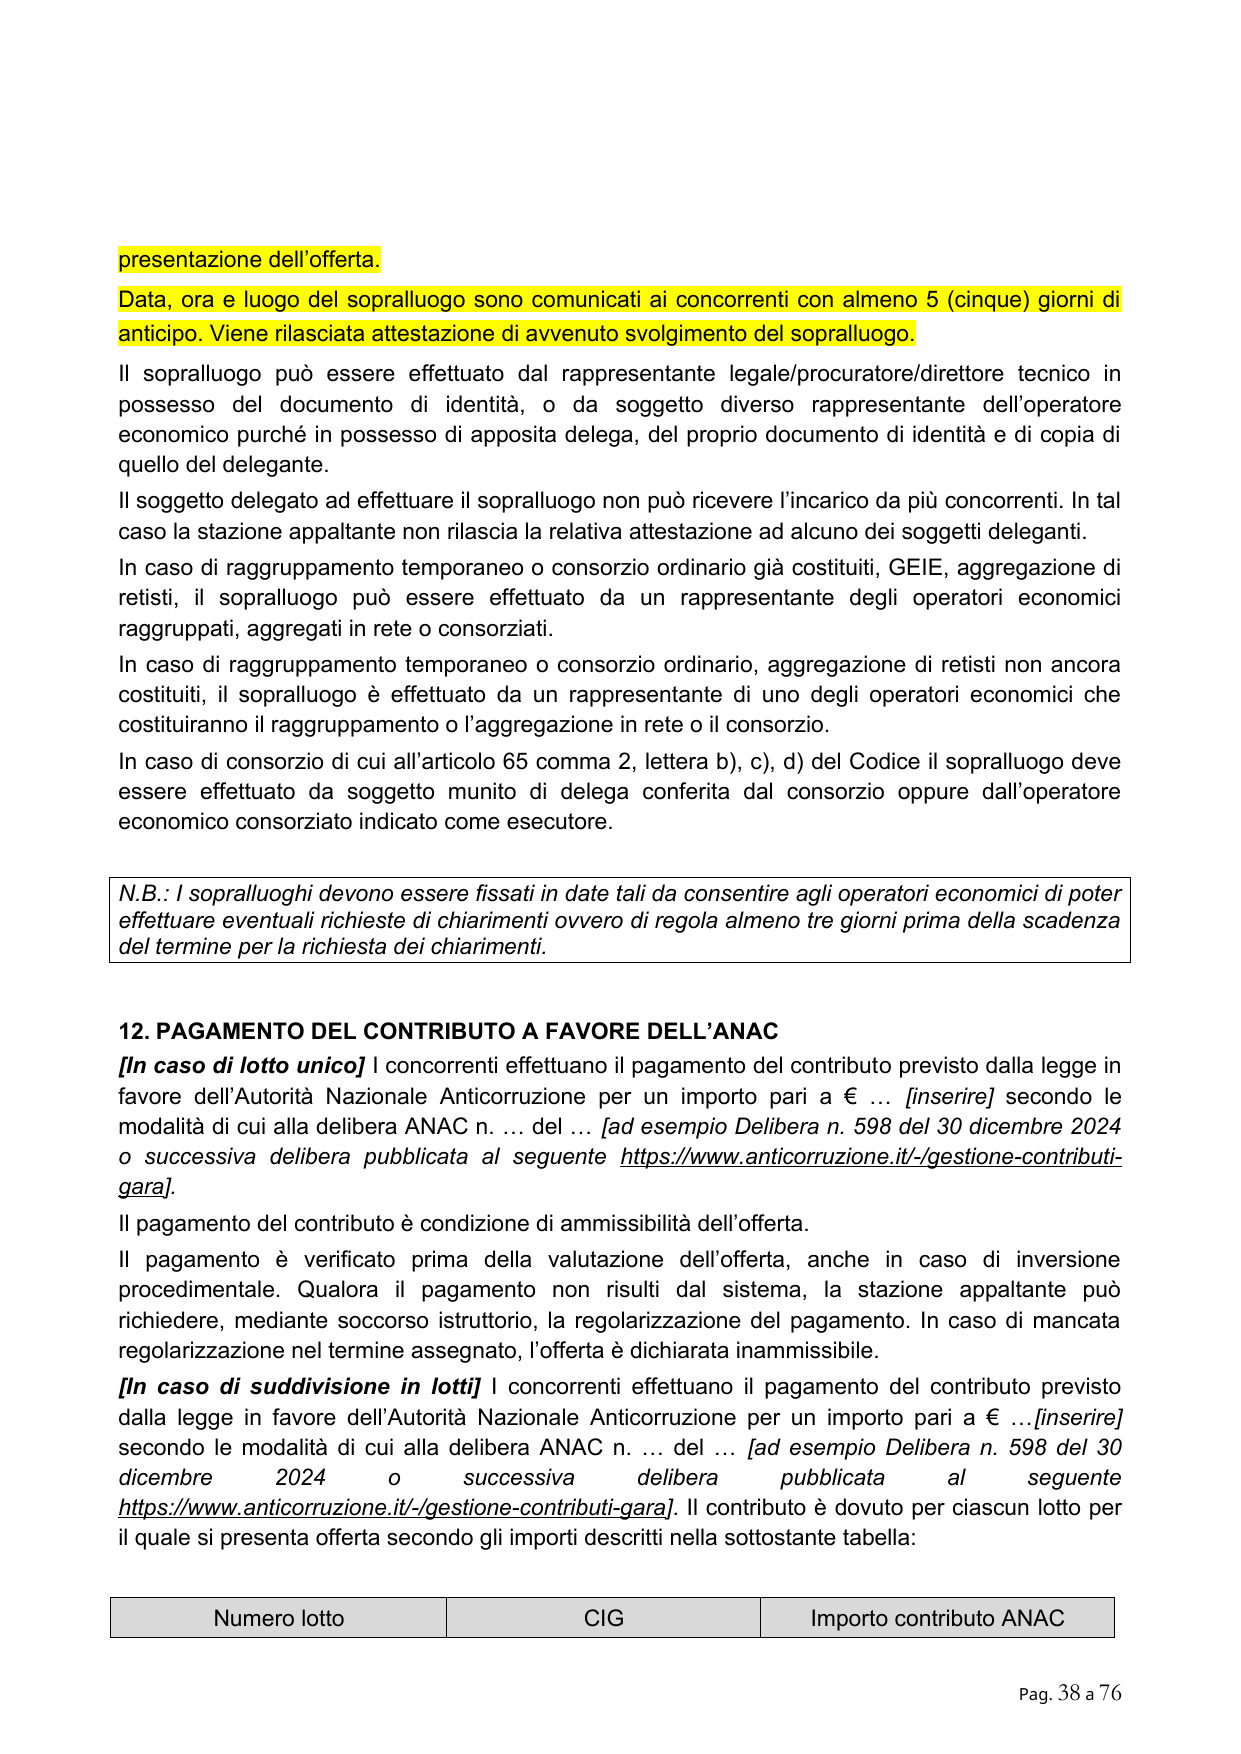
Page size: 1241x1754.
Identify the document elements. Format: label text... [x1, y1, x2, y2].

text N.B.: I sopralluoghi devono essere fissati in date tali da consentire agli operatori economici di poter effettuare eventuali richieste di chiarimenti ovvero di regola almeno tre giorni prima della scadenza del termine per la richiesta dei chiarimenti. [110, 878, 1130, 962]
text Il pagamento è verificato prima della valutazione dell’offerta, anche in caso di inversione procedimentale. Qualora il pagamento non risulti dal sistema, la stazione appaltante può richiedere, mediante soccorso istruttorio, la regolarizzazione del pagamento. In caso di mancata regolarizzazione nel termine assegnato, l’offerta è dichiarata inammissibile. [118, 1246, 1122, 1363]
text presentazione dell’offerta. [118, 246, 1122, 273]
table_header CIG [447, 1598, 760, 1637]
table_header Numero lotto [111, 1598, 446, 1637]
text [In caso di lotto unico] I concorrenti effettuano il pagamento del contributo previsto dalla legge in favore dell’Autorità Nazionale Anticorruzione per un importo pari a € … [inserire] secondo le modalità di cui alla delibera ANAC n. … del … [ad esempio Delibera n. 598 del 30 dicembre 2024 o successiva delibera pubblicata al seguente https://www.anticorruzione.it/-/gestione-contributi-gara]. [118, 1052, 1122, 1200]
text In caso di raggruppamento temporaneo o consorzio ordinario, aggregazione di retisti non ancora costituiti, il sopralluogo è effettuato da un rappresentante di uno degli operatori economici che costituiranno il raggruppamento o l’aggregazione in rete o il consorzio. [118, 651, 1122, 738]
text In caso di consorzio di cui all’articolo 65 comma 2, lettera b), c), d) del Codice il sopralluogo deve essere effettuato da soggetto munito di delega conferita dal consorzio oppure dall’operatore economico consorziato indicato come esecutore. [118, 748, 1122, 834]
text Data, ora e luogo del sopralluogo sono comunicati ai concorrenti con almeno 5 (cinque) giorni di anticipo. Viene rilasciata attestazione di avvenuto svolgimento del sopralluogo. [118, 286, 1122, 346]
text Il pagamento del contributo è condizione di ammissibilità dell’offerta. [118, 1210, 1122, 1236]
text Il sopralluogo può essere effettuato dal rappresentante legale/procuratore/direttore tecnico in possesso del documento di identità, o da soggetto diverso rappresentante dell’operatore economico purché in possesso di apposita delega, del proprio documento di identità e di copia di quello del delegante. [118, 360, 1122, 477]
text Il soggetto delegato ad effettuare il sopralluogo non può ricevere l’incarico da più concorrenti. In tal caso la stazione appaltante non rilascia la relativa attestazione ad alcuno dei soggetti deleganti. [118, 487, 1122, 544]
table_header Importo contributo ANAC [761, 1598, 1114, 1637]
subtitle PAGAMENTO DEL CONTRIBUTO A FAVORE DELL’ANAC [118, 1018, 1122, 1044]
text [In caso di suddivisione in lotti] I concorrenti effettuano il pagamento del contributo previsto dalla legge in favore dell’Autorità Nazionale Anticorruzione per un importo pari a € …[inserire] secondo le modalità di cui alla delibera ANAC n. … del … [ad esempio Delibera n. 598 del 30 dicembre 2024 o successiva delibera pubblicata al seguente https://www.anticorruzione.it/-/gestione-contributi-gara]. Il contributo è dovuto per ciascun lotto per il quale si presenta offerta secondo gli importi descritti nella sottostante tabella: [118, 1373, 1122, 1551]
text In caso di raggruppamento temporaneo o consorzio ordinario già costituiti, GEIE, aggregazione di retisti, il sopralluogo può essere effettuato da un rappresentante degli operatori economici raggruppati, aggregati in rete o consorziati. [118, 554, 1122, 641]
